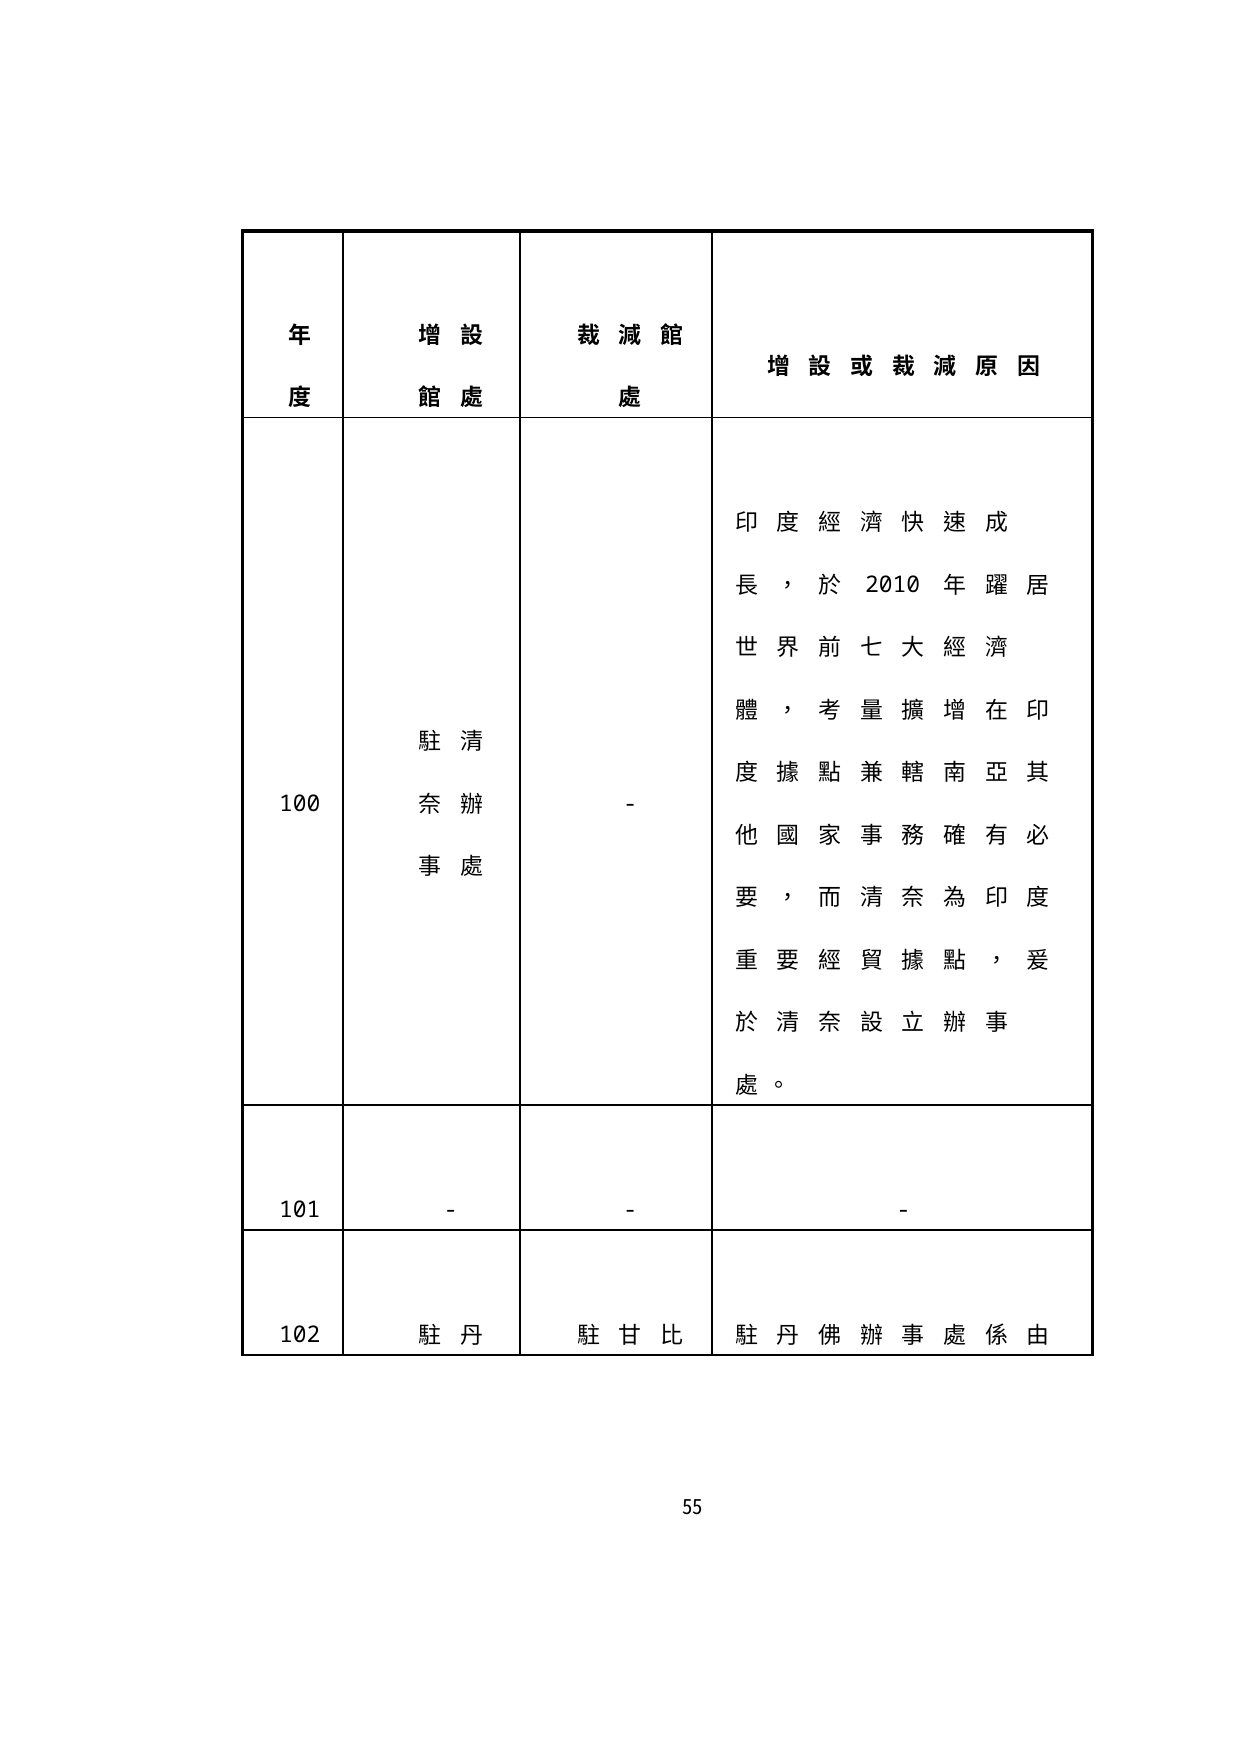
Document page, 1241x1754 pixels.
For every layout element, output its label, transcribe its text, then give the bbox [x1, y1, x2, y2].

table_cell 駐清奈辦事處 [344, 418, 519, 1104]
table_cell 102 [244, 1231, 342, 1354]
table_cell - [521, 1106, 711, 1229]
table_cell - [521, 418, 711, 1104]
table_cell 駐丹 [344, 1231, 519, 1354]
table_header 增設或裁減原因 [713, 233, 1091, 417]
table_cell 100 [244, 418, 342, 1104]
table_cell 印度經濟快速成長，於2010年躍居世界前七大經濟體，考量擴增在印度據點兼轄南亞其他國家事務確有必要，而清奈為印度重要經貿據點，爰於清奈設立辦事處。 [713, 418, 1091, 1104]
table_cell - [344, 1106, 519, 1229]
table_cell - [713, 1106, 1091, 1229]
table_cell 駐丹佛辦事處係由 [713, 1231, 1091, 1354]
table_cell 101 [244, 1106, 342, 1229]
table_header 年度 [244, 233, 342, 417]
table_header 裁減館處 [521, 233, 711, 417]
table_header 增設館處 [344, 233, 519, 417]
table_cell 駐甘比 [521, 1231, 711, 1354]
